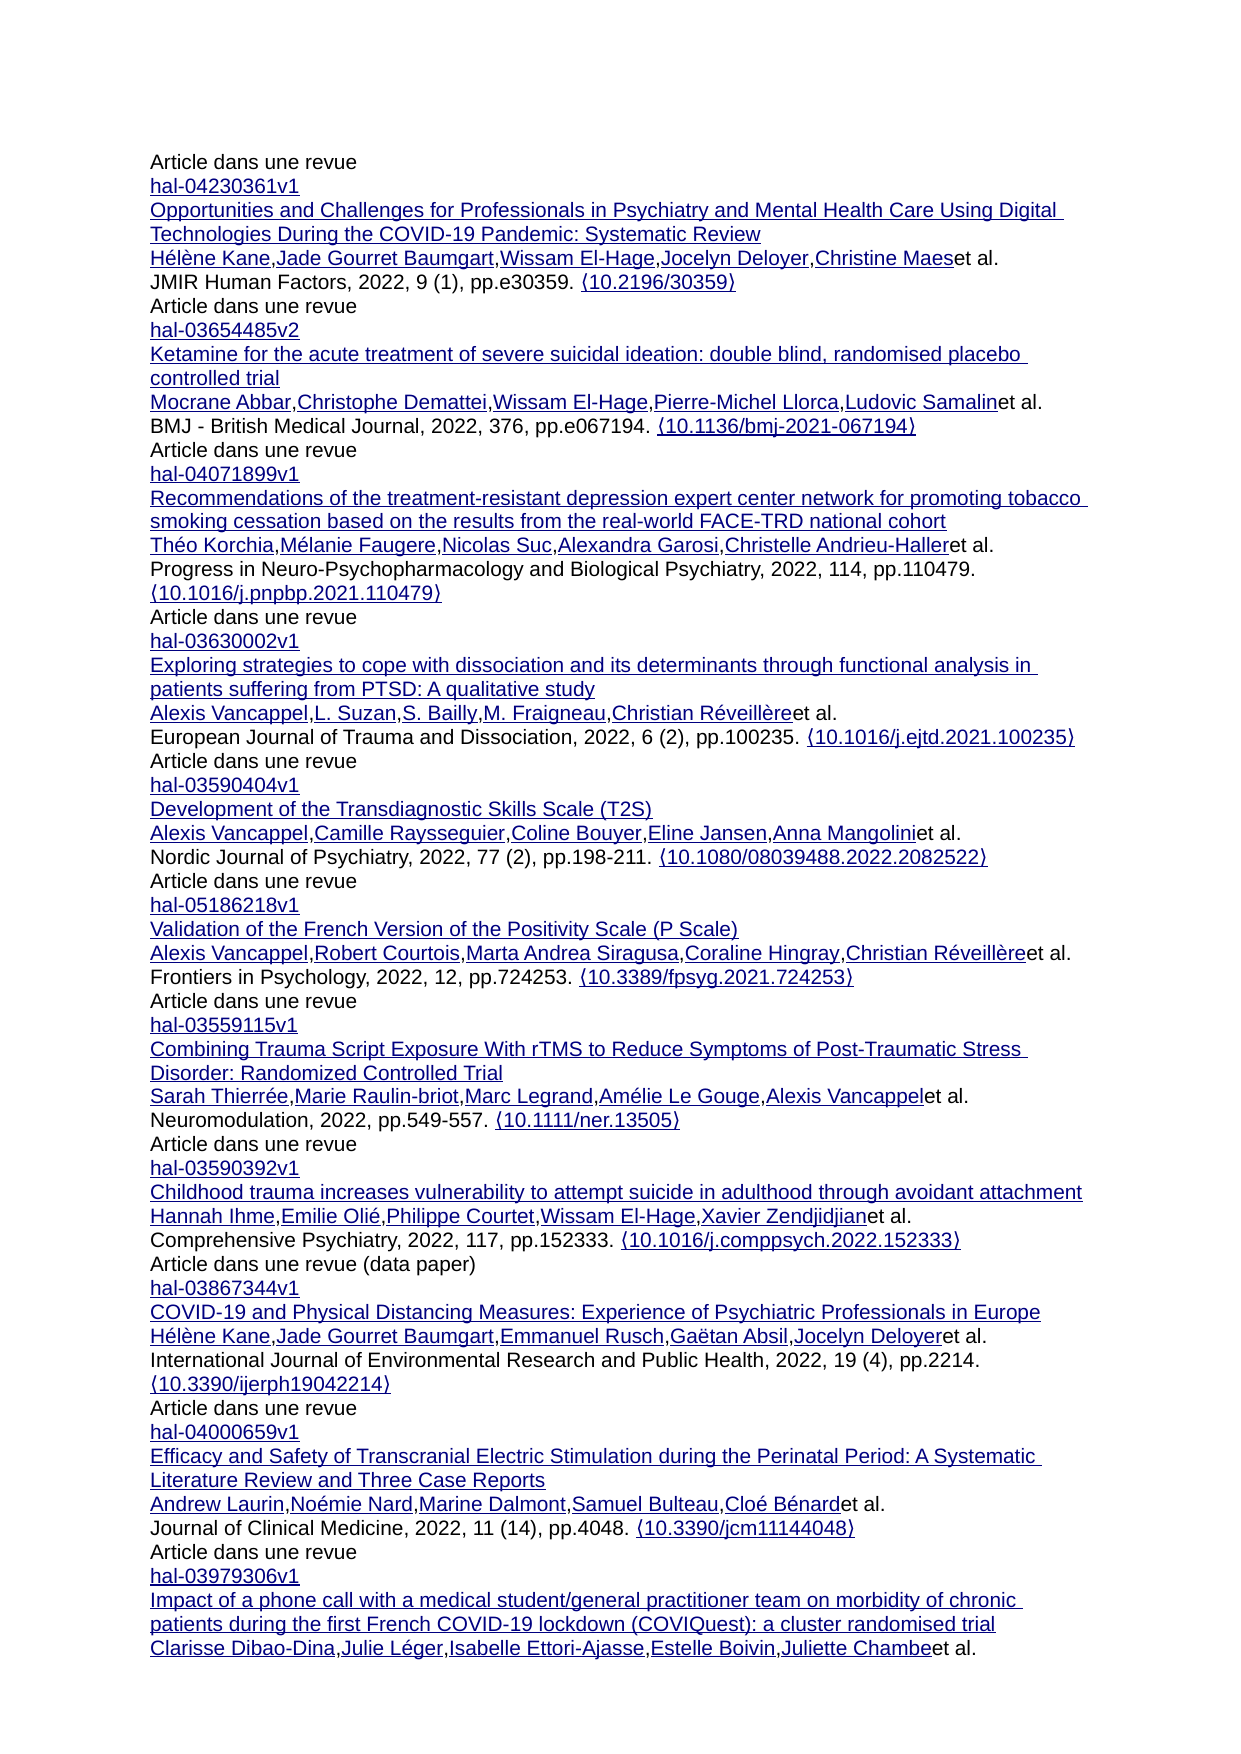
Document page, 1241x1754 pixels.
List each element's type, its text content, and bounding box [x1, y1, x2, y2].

table_cell Efficacy and Safety of Transcranial Electric Stimulation during the Perinatal Period: A Systematic Literature Review and Three Case Reports Andrew Laurin,Noémie Nard,Marine Dalmont,Samuel Bulteau,Cloé Bénardet al. Journal of Clinical Medicine, 2022, 11 (14), pp.4048. ⟨10.3390/jcm11144048⟩ Article dans une revue hal-03979306v1 [150, 1444, 1090, 1587]
table_cell Exploring strategies to cope with dissociation and its determinants through functional analysis in patients suffering from PTSD: A qualitative study Alexis Vancappel,L. Suzan,S. Bailly,M. Fraigneau,Christian Réveillèreet al. European Journal of Trauma and Dissociation, 2022, 6 (2), pp.100235. ⟨10.1016/j.ejtd.2021.100235⟩ Article dans une revue hal-03590404v1 [150, 653, 1090, 797]
table_cell Combining Trauma Script Exposure With rTMS to Reduce Symptoms of Post‐Traumatic Stress Disorder: Randomized Controlled Trial Sarah Thierrée,Marie Raulin‐briot,Marc Legrand,Amélie Le Gouge,Alexis Vancappelet al. Neuromodulation, 2022, pp.549-557. ⟨10.1111/ner.13505⟩ Article dans une revue hal-03590392v1 [150, 1036, 1090, 1180]
table_cell Recommendations of the treatment-resistant depression expert center network for promoting tobacco smoking cessation based on the results from the real-world FACE-TRD national cohort Théo Korchia,Mélanie Faugere,Nicolas Suc,Alexandra Garosi,Christelle Andrieu-Halleret al. Progress in Neuro-Psychopharmacology and Biological Psychiatry, 2022, 114, pp.110479. ⟨10.1016/j.pnpbp.2021.110479⟩ Article dans une revue hal-03630002v1 [150, 485, 1090, 653]
table_cell Article dans une revue hal-04230361v1 [150, 150, 1090, 198]
table_cell Development of the Transdiagnostic Skills Scale (T2S) Alexis Vancappel,Camille Raysseguier,Coline Bouyer,Eline Jansen,Anna Mangoliniet al. Nordic Journal of Psychiatry, 2022, 77 (2), pp.198-211. ⟨10.1080/08039488.2022.2082522⟩ Article dans une revue hal-05186218v1 [150, 797, 1090, 917]
table_cell COVID-19 and Physical Distancing Measures: Experience of Psychiatric Professionals in Europe Hélène Kane,Jade Gourret Baumgart,Emmanuel Rusch,Gaëtan Absil,Jocelyn Deloyeret al. International Journal of Environmental Research and Public Health, 2022, 19 (4), pp.2214. ⟨10.3390/ijerph19042214⟩ Article dans une revue hal-04000659v1 [150, 1300, 1090, 1444]
table_cell Validation of the French Version of the Positivity Scale (P Scale) Alexis Vancappel,Robert Courtois,Marta Andrea Siragusa,Coraline Hingray,Christian Réveillèreet al. Frontiers in Psychology, 2022, 12, pp.724253. ⟨10.3389/fpsyg.2021.724253⟩ Article dans une revue hal-03559115v1 [150, 917, 1090, 1036]
table_cell Opportunities and Challenges for Professionals in Psychiatry and Mental Health Care Using Digital Technologies During the COVID-19 Pandemic: Systematic Review Hélène Kane,Jade Gourret Baumgart,Wissam El-Hage,Jocelyn Deloyer,Christine Maeset al. JMIR Human Factors, 2022, 9 (1), pp.e30359. ⟨10.2196/30359⟩ Article dans une revue hal-03654485v2 [150, 198, 1090, 342]
table_cell Impact of a phone call with a medical student/general practitioner team on morbidity of chronic patients during the first French COVID-19 lockdown (COVIQuest): a cluster randomised trial Clarisse Dibao-Dina,Julie Léger,Isabelle Ettori-Ajasse,Estelle Boivin,Juliette Chambeet al. [150, 1588, 1090, 1659]
table_cell Childhood trauma increases vulnerability to attempt suicide in adulthood through avoidant attachment Hannah Ihme,Emilie Olié,Philippe Courtet,Wissam El-Hage,Xavier Zendjidjianet al. Comprehensive Psychiatry, 2022, 117, pp.152333. ⟨10.1016/j.comppsych.2022.152333⟩ Article dans une revue (data paper) hal-03867344v1 [150, 1180, 1090, 1300]
table_cell Ketamine for the acute treatment of severe suicidal ideation: double blind, randomised placebo controlled trial Mocrane Abbar,Christophe Demattei,Wissam El-Hage,Pierre-Michel Llorca,Ludovic Samalinet al. BMJ - British Medical Journal, 2022, 376, pp.e067194. ⟨10.1136/bmj-2021-067194⟩ Article dans une revue hal-04071899v1 [150, 342, 1090, 485]
